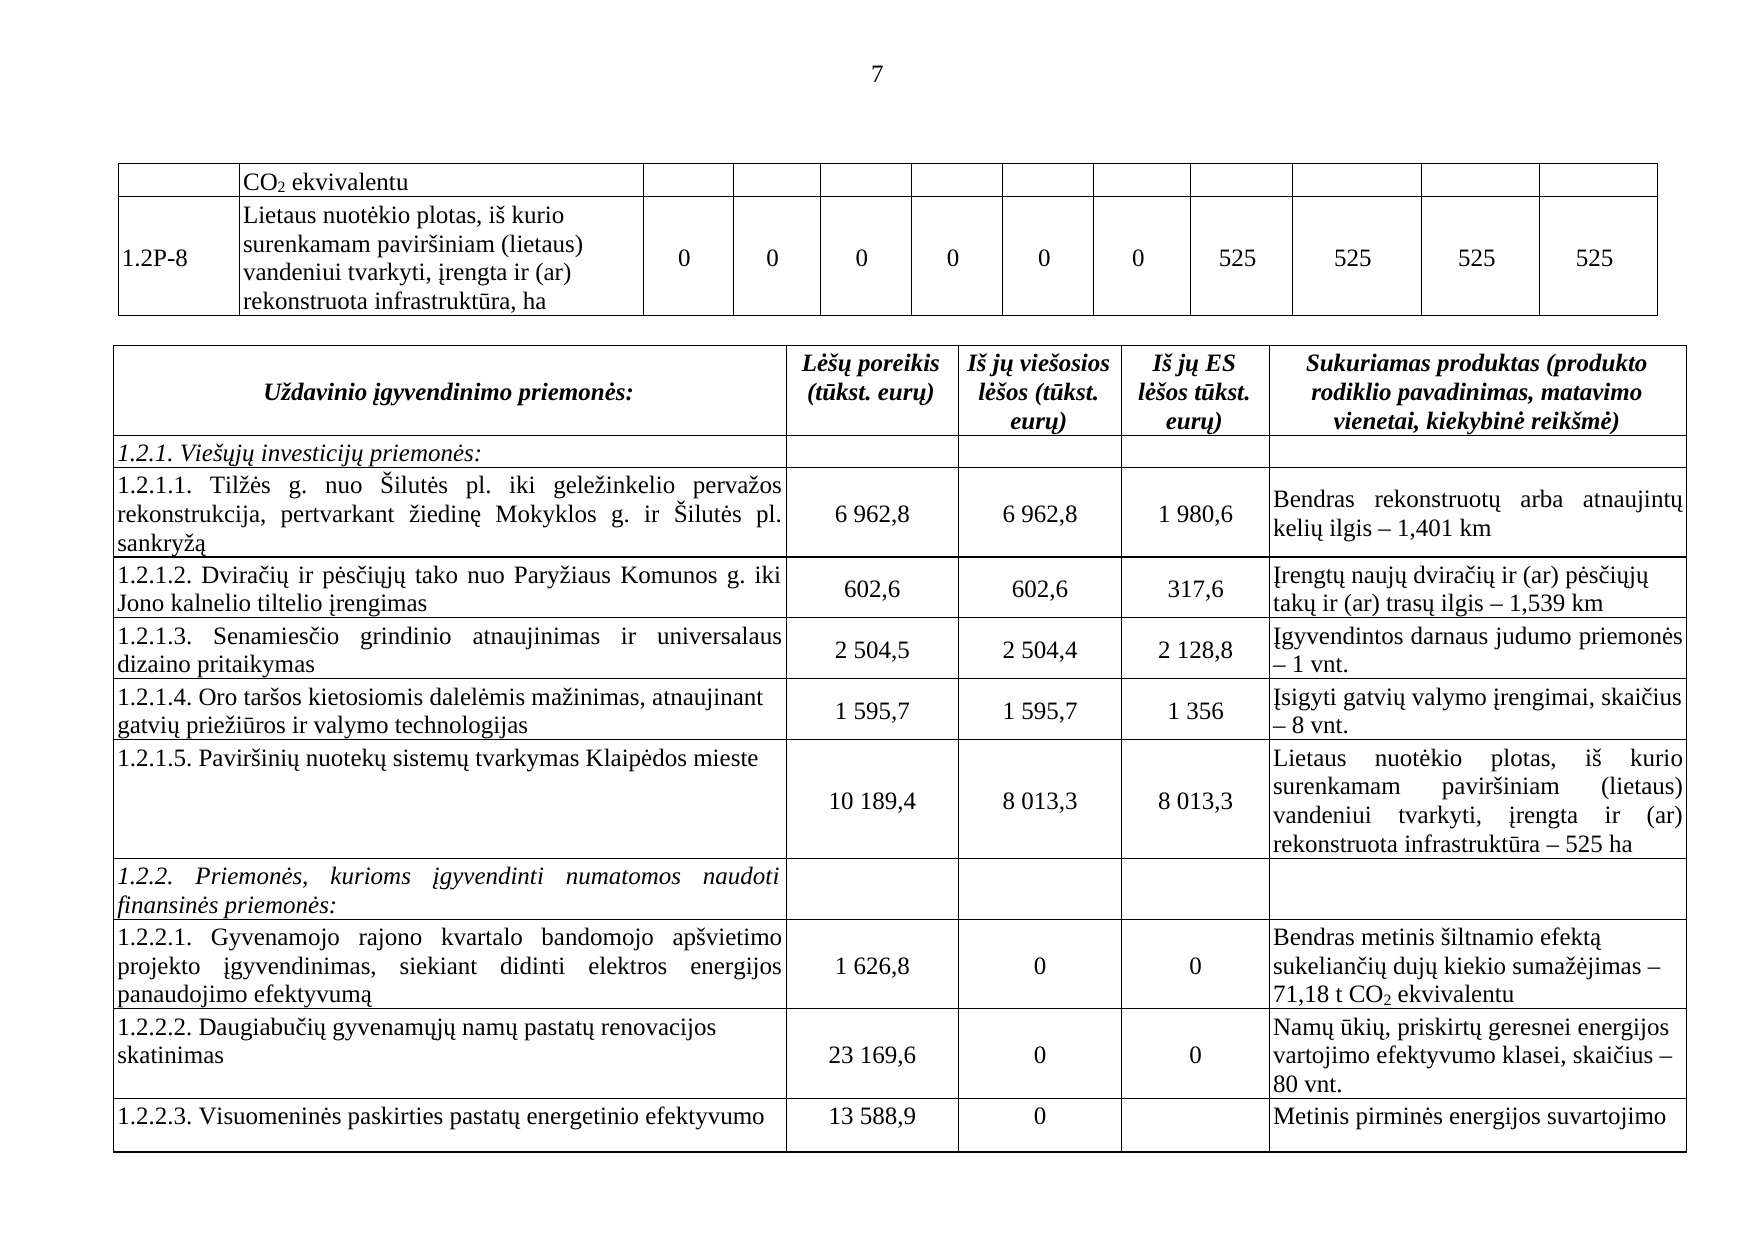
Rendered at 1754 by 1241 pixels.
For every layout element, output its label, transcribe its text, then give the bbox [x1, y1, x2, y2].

table_cell Bendras rekonstruotų arba atnaujintų kelių ilgis – 1,401 km [1270, 468, 1686, 556]
table_cell [959, 436, 1121, 467]
table_cell 0 [734, 197, 820, 315]
table_cell [1191, 164, 1292, 196]
table_cell Lietaus nuotėkio plotas, iš kurio surenkamam paviršiniam (lietaus) vandeniui tvarkyti, įrengta ir (ar) rekonstruota infrastruktūra – 525 ha [1270, 740, 1686, 858]
table_cell 2 504,4 [959, 618, 1121, 678]
table_cell 1.2.2. Priemonės, kurioms įgyvendinti numatomos naudoti finansinės priemonės: [114, 859, 786, 918]
table_cell CO2 ekvivalentu [240, 164, 643, 196]
table_cell Įgyvendintos darnaus judumo priemonės – 1 vnt. [1270, 618, 1686, 678]
table_cell 0 [821, 197, 911, 315]
table_cell 1.2.2.2. Daugiabučių gyvenamųjų namų pastatų renovacijos skatinimas [114, 1009, 786, 1098]
table_cell [1094, 164, 1190, 196]
table_cell [1122, 1099, 1269, 1151]
table_cell 1.2.1.1. Tilžės g. nuo Šilutės pl. iki geležinkelio pervažos rekonstrukcija, pertvarkant žiedinę Mokyklos g. ir Šilutės pl. sankryžą [114, 468, 786, 556]
table_cell 8 013,3 [959, 740, 1121, 858]
table_cell 0 [644, 197, 733, 315]
table_cell Namų ūkių, priskirtų geresnei energijos vartojimo efektyvumo klasei, skaičius – 80 vnt. [1270, 1009, 1686, 1098]
table_cell 317,6 [1122, 558, 1269, 617]
table_header Iš jų ES lėšos tūkst. eurų) [1122, 346, 1269, 434]
table_cell Bendras metinis šiltnamio efektą sukeliančių dujų kiekio sumažėjimas –71,18 t CO2 ekvivalentu [1270, 920, 1686, 1008]
table_cell 0 [912, 197, 1002, 315]
table_cell 1.2.1.4. Oro taršos kietosiomis dalelėmis mažinimas, atnaujinant gatvių priežiūros ir valymo technologijas [114, 679, 786, 739]
table_cell 0 [1122, 1009, 1269, 1098]
table_cell 1 626,8 [787, 920, 958, 1008]
table_cell 1 595,7 [959, 679, 1121, 739]
table_cell 1 980,6 [1122, 468, 1269, 556]
table_cell Įsigyti gatvių valymo įrengimai, skaičius – 8 vnt. [1270, 679, 1686, 739]
table_cell [644, 164, 733, 196]
table_cell 13 588,9 [787, 1099, 958, 1151]
table_cell 1.2.1.2. Dviračių ir pėsčiųjų tako nuo Paryžiaus Komunos g. iki Jono kalnelio tiltelio įrengimas [114, 558, 786, 617]
table_cell [734, 164, 820, 196]
table_cell 602,6 [959, 558, 1121, 617]
table_cell 0 [1094, 197, 1190, 315]
table_cell 525 [1422, 197, 1539, 315]
table_cell 6 962,8 [959, 468, 1121, 556]
table_cell 1.2.1. Viešųjų investicijų priemonės: [114, 436, 786, 467]
table_cell 0 [959, 1099, 1121, 1151]
table_cell 1.2P-8 [119, 197, 239, 315]
table_cell [1422, 164, 1539, 196]
table_cell 525 [1191, 197, 1292, 315]
table_cell [821, 164, 911, 196]
table_cell [787, 436, 958, 467]
table_cell 1 595,7 [787, 679, 958, 739]
table_cell 0 [959, 920, 1121, 1008]
table_cell Įrengtų naujų dviračių ir (ar) pėsčiųjų takų ir (ar) trasų ilgis – 1,539 km [1270, 558, 1686, 617]
table_cell 525 [1540, 197, 1657, 315]
table_cell 1.2.2.1. Gyvenamojo rajono kvartalo bandomojo apšvietimo projekto įgyvendinimas, siekiant didinti elektros energijos panaudojimo efektyvumą [114, 920, 786, 1008]
table_cell [1122, 436, 1269, 467]
table_header Lėšų poreikis (tūkst. eurų) [787, 346, 958, 434]
table_cell 1.2.1.5. Paviršinių nuotekų sistemų tvarkymas Klaipėdos mieste [114, 740, 786, 858]
table_cell [959, 859, 1121, 918]
table_cell [912, 164, 1002, 196]
table_cell [1270, 436, 1686, 467]
table_cell [1293, 164, 1421, 196]
table_cell 1.2.1.3. Senamiesčio grindinio atnaujinimas ir universalaus dizaino pritaikymas [114, 618, 786, 678]
table_cell 0 [1122, 920, 1269, 1008]
table_cell 1.2.2.3. Visuomeninės paskirties pastatų energetinio efektyvumo [114, 1099, 786, 1151]
table_cell 0 [959, 1009, 1121, 1098]
table_cell 2 128,8 [1122, 618, 1269, 678]
table_cell [1122, 859, 1269, 918]
table_cell [787, 859, 958, 918]
table_cell [1003, 164, 1093, 196]
table_cell 8 013,3 [1122, 740, 1269, 858]
table_cell [1540, 164, 1657, 196]
table_cell 10 189,4 [787, 740, 958, 858]
table_cell 602,6 [787, 558, 958, 617]
table_header Sukuriamas produktas (produkto rodiklio pavadinimas, matavimo vienetai, kiekybinė reikšmė) [1270, 346, 1686, 434]
table_cell 2 504,5 [787, 618, 958, 678]
table_header Iš jų viešosios lėšos (tūkst. eurų) [959, 346, 1121, 434]
table_cell Metinis pirminės energijos suvartojimo [1270, 1099, 1686, 1151]
table_cell [1270, 859, 1686, 918]
table_cell Lietaus nuotėkio plotas, iš kurio surenkamam paviršiniam (lietaus) vandeniui tvarkyti, įrengta ir (ar) rekonstruota infrastruktūra, ha [240, 197, 643, 315]
table_cell 1 356 [1122, 679, 1269, 739]
table_cell 23 169,6 [787, 1009, 958, 1098]
table_cell 0 [1003, 197, 1093, 315]
table_cell 6 962,8 [787, 468, 958, 556]
table_cell 525 [1293, 197, 1421, 315]
table_header Uždavinio įgyvendinimo priemonės: [114, 346, 786, 434]
table_cell [119, 164, 239, 196]
